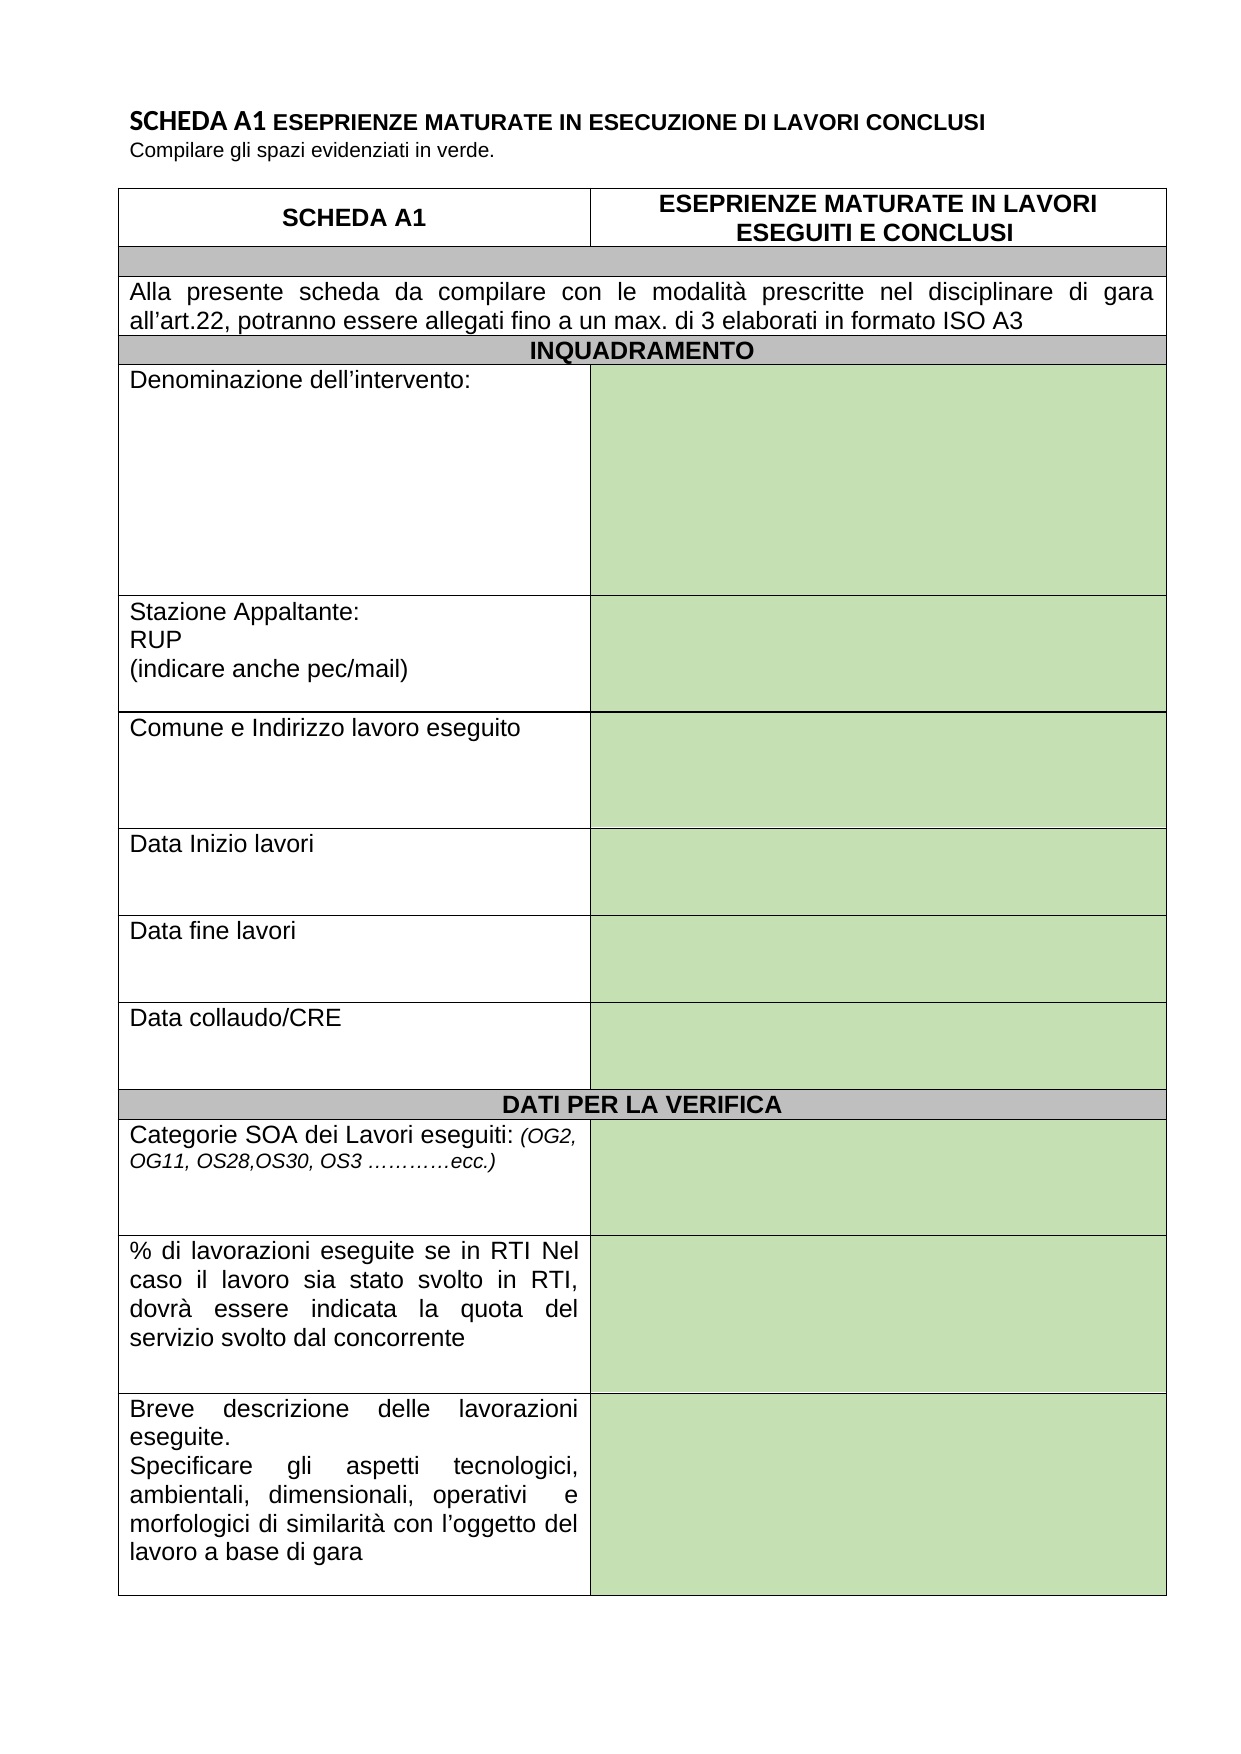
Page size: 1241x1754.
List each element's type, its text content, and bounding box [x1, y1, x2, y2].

table_cell [591, 829, 1166, 915]
table_cell INQUADRAMENTO [119, 336, 1166, 364]
table_cell DATI PER LA VERIFICA [119, 1090, 1166, 1119]
table_cell [591, 596, 1166, 711]
table_cell [591, 1394, 1166, 1595]
table_cell Categorie SOA dei Lavori eseguiti: (OG2, OG11, OS28,OS30, OS3 …………ecc.) [119, 1120, 590, 1235]
table_cell Denominazione dell’intervento: [119, 365, 590, 595]
table_cell Alla presente scheda da compilare con le modalità prescritte nel disciplinare di gara all’art.22, potranno essere allegati fino a un max. di 3 elaborati in formato ISO A3 [119, 277, 1166, 334]
table_cell Data fine lavori [119, 916, 590, 1002]
table_cell [119, 247, 1166, 276]
table_cell [591, 713, 1166, 827]
table_header ESEPRIENZE MATURATE IN LAVORI ESEGUITI E CONCLUSI [591, 189, 1166, 246]
table_cell [591, 916, 1166, 1002]
table_cell [591, 365, 1166, 595]
table_cell Data collaudo/CRE [119, 1003, 590, 1089]
table_cell Breve descrizione delle lavorazioni eseguite. Specificare gli aspetti tecnologici, ambientali, dimensionali, operativi e morfologici di similarità con l’oggetto del lavoro a base di gara [119, 1394, 590, 1595]
table_cell [591, 1236, 1166, 1392]
table_header SCHEDA A1 [119, 189, 590, 246]
table_cell % di lavorazioni eseguite se in RTI Nel caso il lavoro sia stato svolto in RTI, dovrà essere indicata la quota del servizio svolto dal concorrente [119, 1236, 590, 1392]
table_cell Comune e Indirizzo lavoro eseguito [119, 713, 590, 827]
table_cell Stazione Appaltante: RUP (indicare anche pec/mail) [119, 596, 590, 711]
table_cell Data Inizio lavori [119, 829, 590, 915]
table_cell [591, 1120, 1166, 1235]
table_cell [591, 1003, 1166, 1089]
